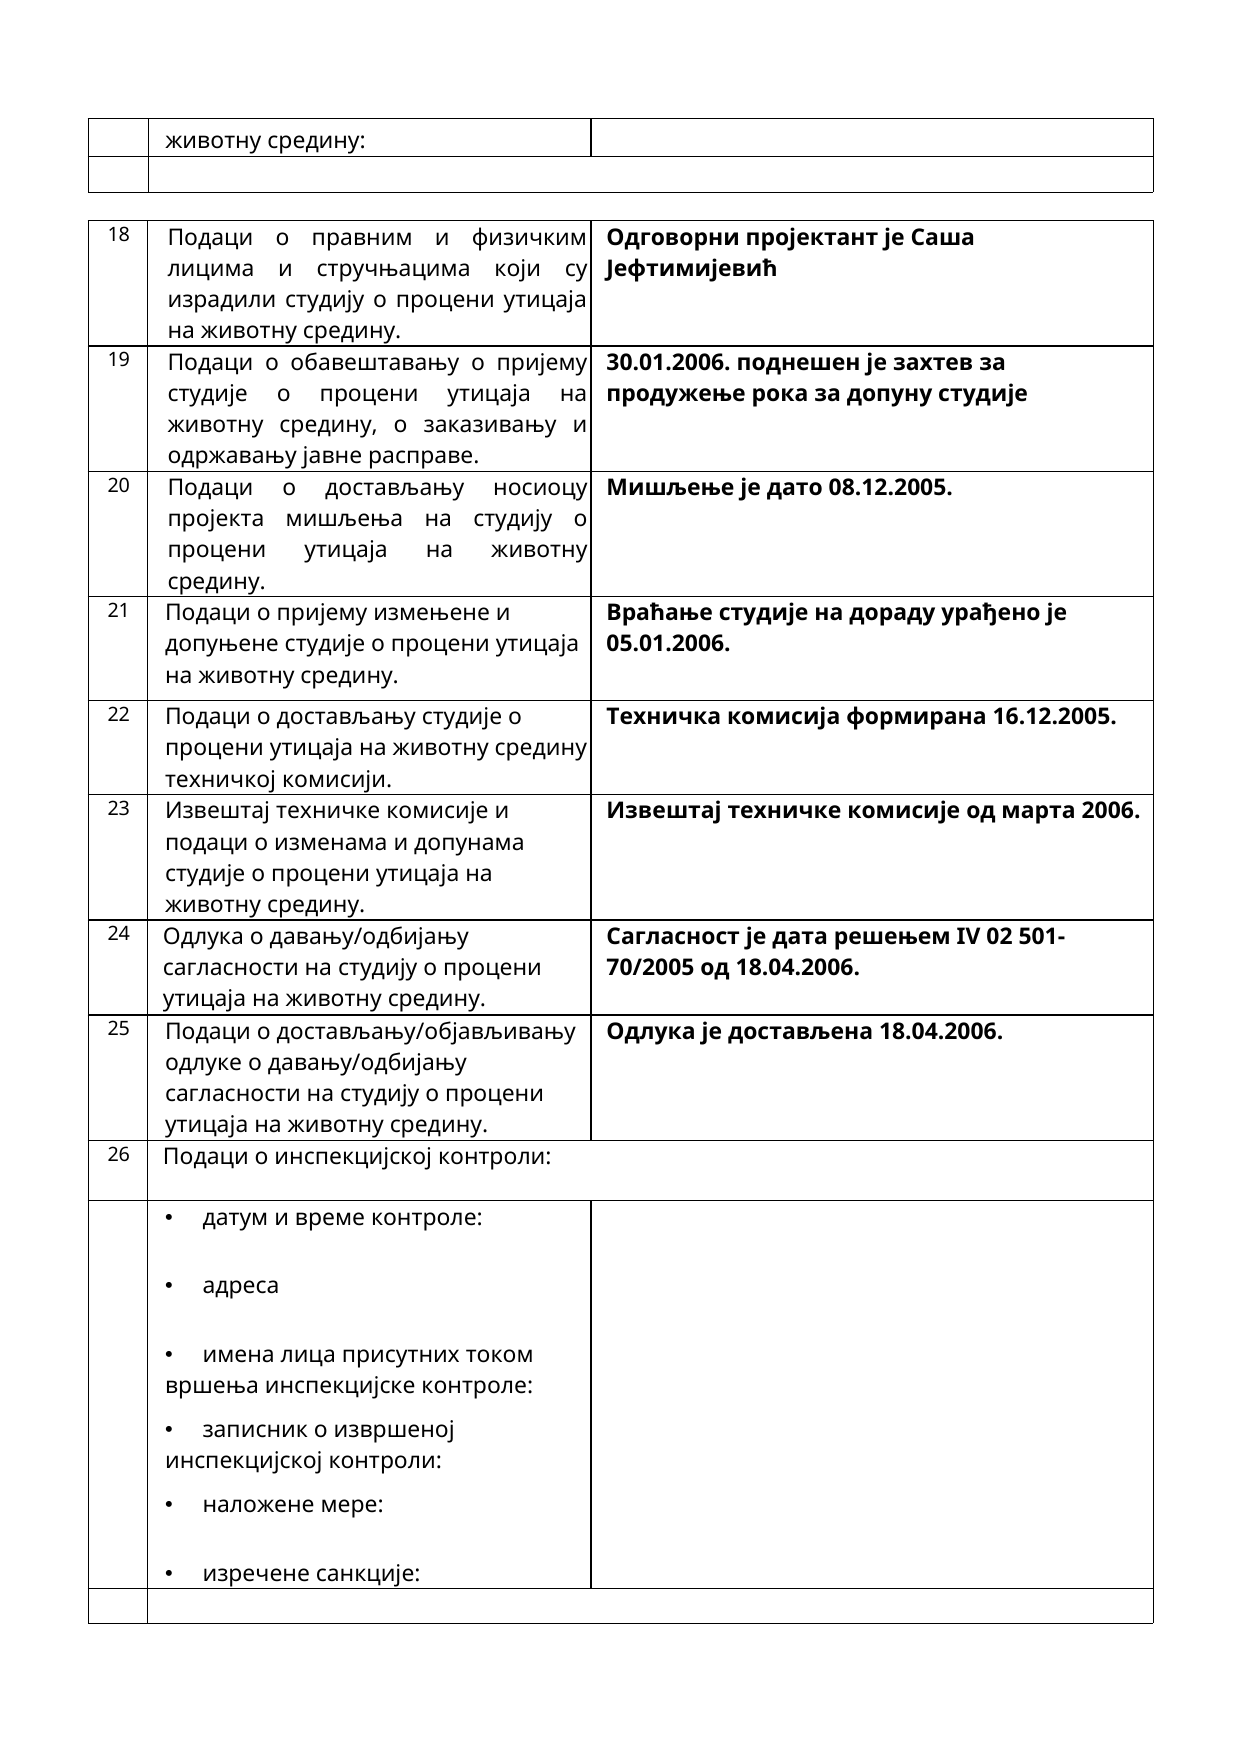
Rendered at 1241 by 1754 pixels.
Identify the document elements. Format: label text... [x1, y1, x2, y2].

table_cell Техничка комисија формирана 16.12.2005. [592, 701, 1153, 794]
table_cell 30.01.2006. поднешен је захтев за продужење рока за допуну студије [592, 347, 1153, 471]
table_cell Извештај техничке комисије од марта 2006. [592, 795, 1153, 919]
table_cell [592, 119, 1153, 156]
table_cell Сагласност је дата решењем IV 02 501-70/2005 од 18.04.2006. [592, 921, 1153, 1014]
table_cell Подаци о достављању/објављивању одлуке о давању/одбијању сагласности на студију о процени утицаја на животну средину. [148, 1016, 590, 1140]
table_cell Извештај техничке комисије и подаци о изменама и допунама студије о процени утицаја на животну средину. [148, 795, 590, 919]
table_cell датум и време контроле: адреса имена лица присутних током вршења инспекцијске контроле: записник о извршеној инспекцијској контроли: наложене мере: изречене санкције: [148, 1201, 590, 1588]
table_cell 25 [89, 1016, 147, 1140]
table_cell [148, 1589, 1153, 1623]
table_header Одговорни пројектант је Саша Јефтимијевић [592, 221, 1153, 345]
table_cell [89, 157, 148, 192]
table_header 18 [89, 221, 147, 345]
table_cell 26 [89, 1141, 147, 1200]
table_cell [89, 1589, 147, 1623]
table_cell Подаци о пријему измењене и допуњене студије о процени утицаја на животну средину. [148, 597, 590, 700]
table_cell Подаци о инспекцијској контроли: [148, 1141, 1153, 1200]
table_cell [592, 1201, 1153, 1588]
table_cell [89, 119, 148, 156]
table_cell [89, 1201, 147, 1588]
table_cell Одлука је достављена 18.04.2006. [592, 1016, 1153, 1140]
table_cell 20 [89, 472, 147, 596]
table_cell 19 [89, 347, 147, 471]
table_cell 24 [89, 921, 147, 1014]
table_cell Мишљење је дато 08.12.2005. [592, 472, 1153, 596]
table_cell [149, 157, 1153, 192]
table_cell Одлука о давању/одбијању сагласности на студију о процени утицаја на животну средину. [148, 921, 590, 1014]
table_cell Подаци о достављању носиоцу пројекта мишљења на студију о процени утицаја на животну средину. [148, 472, 590, 596]
table_header Подаци о правним и физичким лицима и стручњацима који су израдили студију о процени утицаја на животну средину. [148, 221, 590, 345]
table_cell 23 [89, 795, 147, 919]
table_cell 21 [89, 597, 147, 700]
table_cell Подаци о обавештавању о пријему студије о процени утицаја на животну средину, о заказивању и одржавању јавне расправе. [148, 347, 590, 471]
table_cell 22 [89, 701, 147, 794]
table_cell Подаци о достављању студије о процени утицаја на животну средину техничкој комисији. [148, 701, 590, 794]
table_cell Враћање студије на дораду урађено је 05.01.2006. [592, 597, 1153, 700]
table_cell животну средину: [149, 119, 590, 156]
